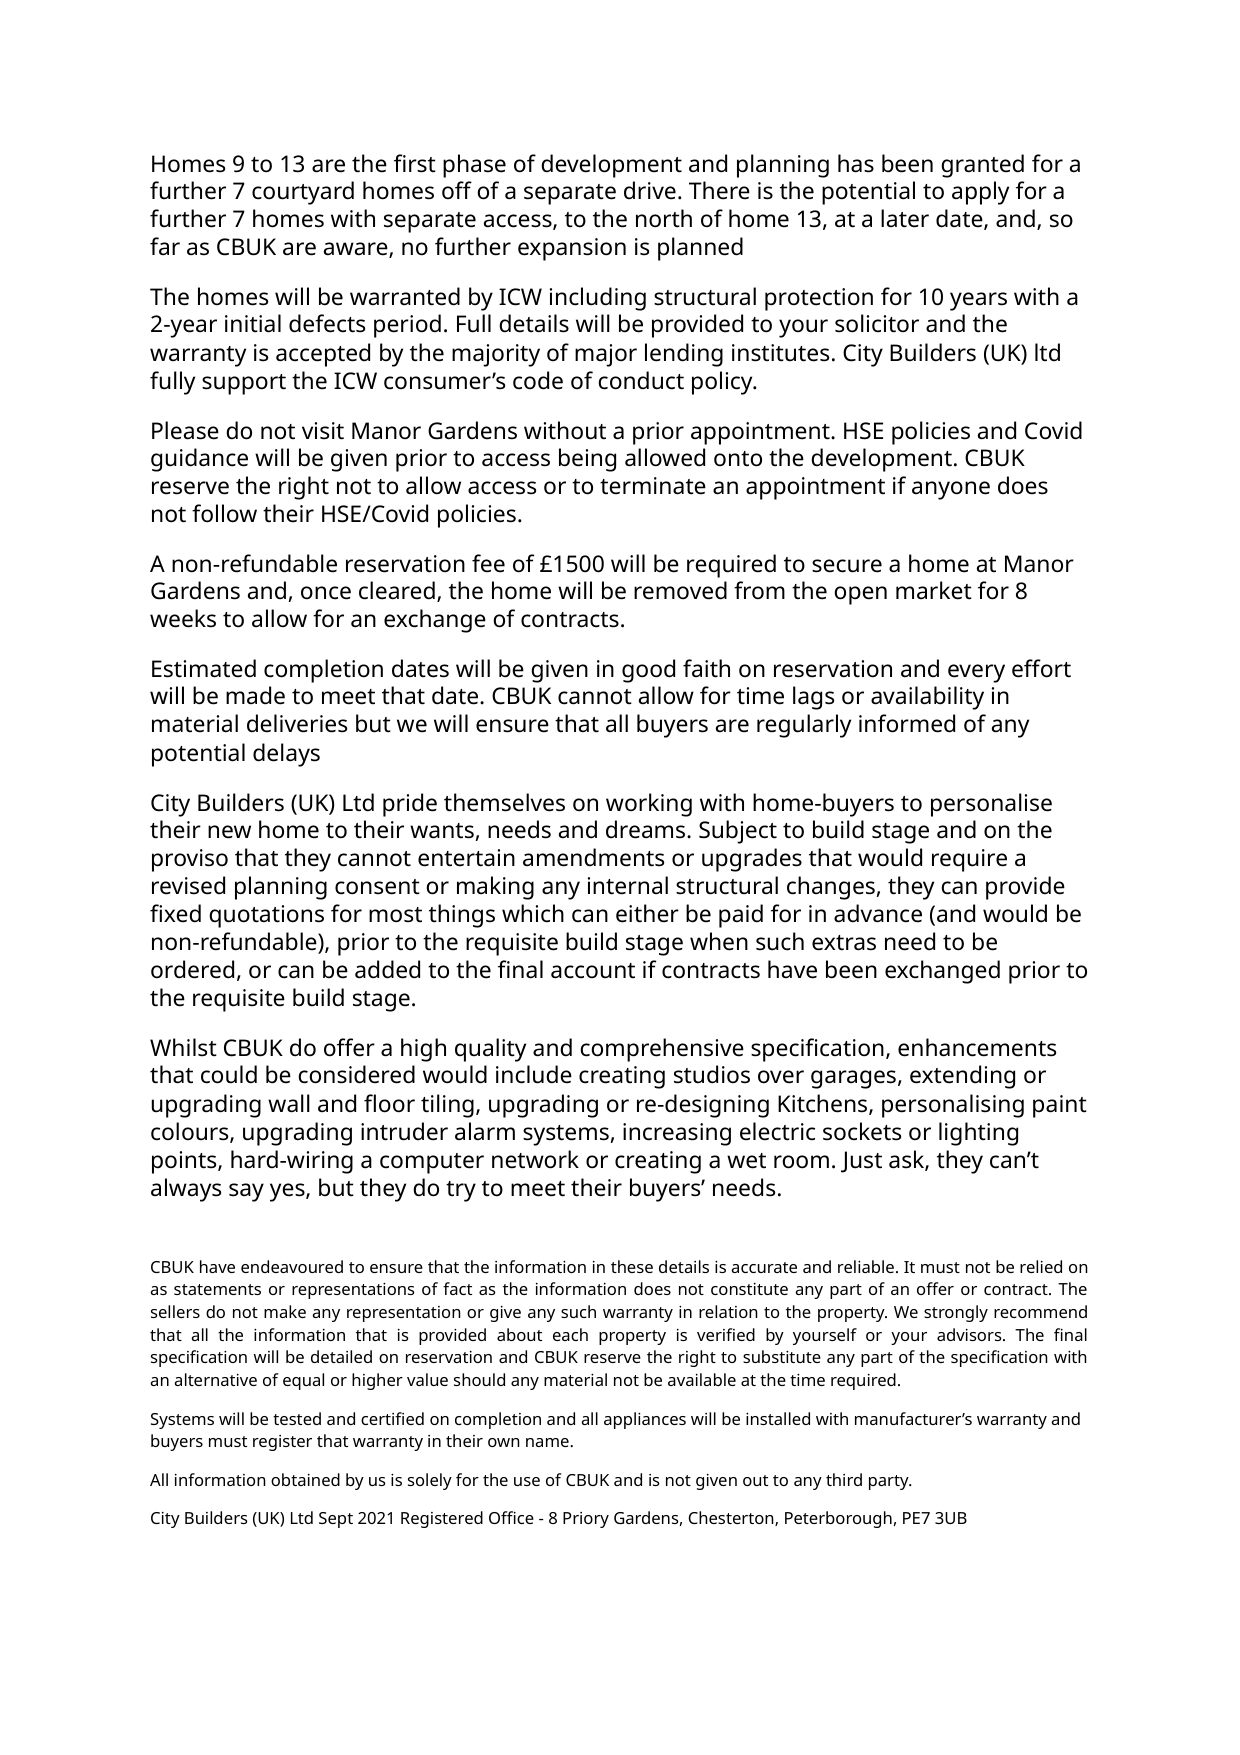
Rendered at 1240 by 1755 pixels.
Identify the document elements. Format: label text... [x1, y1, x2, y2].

text City Builders (UK) Ltd Sept 2021 Registered Office - 8 Priory Gardens, Chesterton, Peterborough, PE7 3UB [150, 1506, 1089, 1529]
text Homes 9 to 13 are the first phase of development and planning has been granted for a further 7 courtyard homes off of a separate drive. There is the potential to apply for a further 7 homes with separate access, to the north of home 13, at a later date, and, so far as CBUK are aware, no further expansion is planned [150, 150, 1089, 262]
text Systems will be tested and certified on completion and all appliances will be installed with manufacturer’s warranty and buyers must register that warranty in their own name. [150, 1407, 1089, 1452]
text City Builders (UK) Ltd pride themselves on working with home-buyers to personalise their new home to their wants, needs and dreams. Subject to build stage and on the proviso that they cannot entertain amendments or upgrades that would require a revised planning consent or making any internal structural changes, they can provide fixed quotations for most things which can either be paid for in advance (and would be non-refundable), prior to the requisite build stage when such extras need to be ordered, or can be added to the final account if contracts have been exchanged prior to the requisite build stage. [150, 788, 1089, 1013]
text CBUK have endeavoured to ensure that the information in these details is accurate and reliable. It must not be relied on as statements or representations of fact as the information does not constitute any part of an offer or contract. The sellers do not make any representation or give any such warranty in relation to the property. We strongly recommend that all the information that is provided about each property is verified by yourself or your advisors. The final specification will be detailed on reservation and CBUK reserve the right to substitute any part of the specification with an alternative of equal or higher value should any material not be available at the time required. [150, 1255, 1089, 1391]
text A non-refundable reservation fee of £1500 will be required to secure a home at Manor Gardens and, once cleared, the home will be removed from the open market for 8 weeks to allow for an exchange of contracts. [150, 550, 1089, 634]
text All information obtained by us is solely for the use of CBUK and is not given out to any third party. [150, 1468, 1089, 1491]
text Estimated completion dates will be given in good faith on reservation and every effort will be made to meet that date. CBUK cannot allow for time lags or availability in material deliveries but we will ensure that all buyers are regularly informed of any potential delays [150, 655, 1089, 768]
text The homes will be warranted by ICW including structural protection for 10 years with a 2-year initial defects period. Full details will be provided to your solicitor and the warranty is accepted by the majority of major lending institutes. City Builders (UK) ltd fully support the ICW consumer’s code of conduct policy. [150, 283, 1089, 396]
text Please do not visit Manor Gardens without a prior appointment. HSE policies and Covid guidance will be given prior to access being allowed onto the development. CBUK reserve the right not to allow access or to terminate an appointment if anyone does not follow their HSE/Covid policies. [150, 417, 1089, 529]
text Whilst CBUK do offer a high quality and comprehensive specification, enhancements that could be considered would include creating studios over garages, extending or upgrading wall and floor tiling, upgrading or re-designing Kitchens, personalising paint colours, upgrading intruder alarm systems, increasing electric sockets or lighting points, hard-wiring a computer network or creating a wet room. Just ask, they can’t always say yes, but they do try to meet their buyers’ needs. [150, 1034, 1089, 1203]
